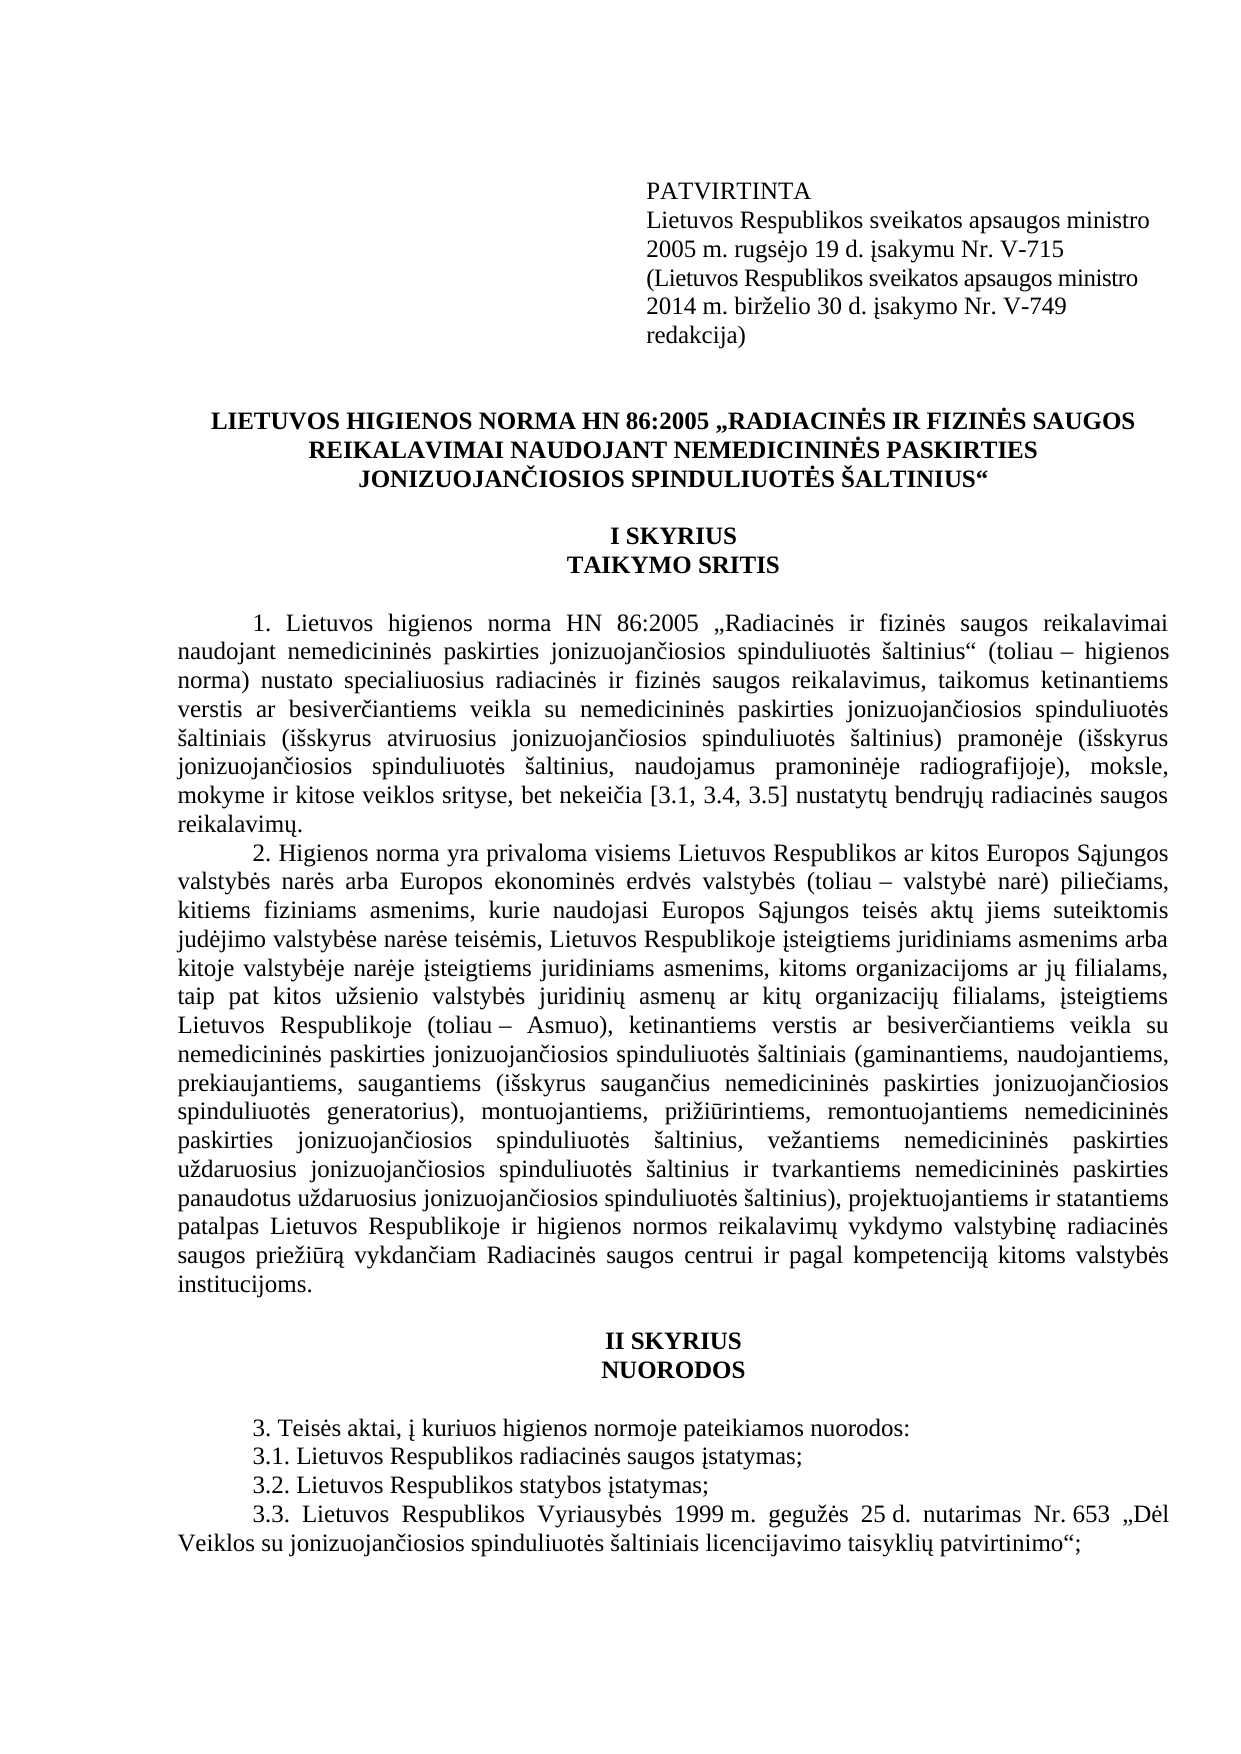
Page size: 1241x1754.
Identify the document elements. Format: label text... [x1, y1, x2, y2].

text TAIKYMO SRITIS [177, 550, 1169, 579]
text 3.2. Lietuvos Respublikos statybos įstatymas; [177, 1470, 1169, 1499]
text 3.1. Lietuvos Respublikos radiacinės saugos įstatymas; [177, 1441, 1169, 1470]
text 3. Teisės aktai, į kuriuos higienos normoje pateikiamos nuorodos: [177, 1413, 1169, 1441]
text NUORODOS [177, 1355, 1169, 1384]
text (Lietuvos Respublikos sveikatos apsaugos ministro [646, 263, 1169, 291]
text 2014 m. birželio 30 d. įsakymo Nr. V-749 redakcija) [646, 291, 1169, 349]
text LIETUVOS HIGIENOS NORMA HN 86:2005 „RADIACINĖS IR FIZINĖS SAUGOS REIKALAVIMAI NAUDOJANT NEMEDICININĖS PASKIRTIES JONIZUOJANČIOSIOS SPINDULIUOTĖS ŠALTINIUS“ [177, 406, 1169, 493]
text II SKYRIUS [177, 1326, 1169, 1355]
text I SKYRIUS [177, 521, 1169, 550]
text Lietuvos Respublikos sveikatos apsaugos ministro 2005 m. rugsėjo 19 d. įsakymu Nr. V-715 [646, 205, 1169, 263]
text PATVIRTINTA [646, 176, 1169, 205]
text 2. Higienos norma yra privaloma visiems Lietuvos Respublikos ar kitos Europos Sąjungos valstybės narės arba Europos ekonominės erdvės valstybės (toliau – valstybė narė) piliečiams, kitiems fiziniams asmenims, kurie naudojasi Europos Sąjungos teisės aktų jiems suteiktomis judėjimo valstybėse narėse teisėmis, Lietuvos Respublikoje įsteigtiems juridiniams asmenims arba kitoje valstybėje narėje įsteigtiems juridiniams asmenims, kitoms organizacijoms ar jų filialams, taip pat kitos užsienio valstybės juridinių asmenų ar kitų organizacijų filialams, įsteigtiems Lietuvos Respublikoje (toliau – Asmuo), ketinantiems verstis ar besiverčiantiems veikla su nemedicininės paskirties jonizuojančiosios spinduliuotės šaltiniais (gaminantiems, naudojantiems, prekiaujantiems, saugantiems (išskyrus saugančius nemedicininės paskirties jonizuojančiosios spinduliuotės generatorius), montuojantiems, prižiūrintiems, remontuojantiems nemedicininės paskirties jonizuojančiosios spinduliuotės šaltinius, vežantiems nemedicininės paskirties uždaruosius jonizuojančiosios spinduliuotės šaltinius ir tvarkantiems nemedicininės paskirties panaudotus uždaruosius jonizuojančiosios spinduliuotės šaltinius), projektuojantiems ir statantiems patalpas Lietuvos Respublikoje ir higienos normos reikalavimų vykdymo valstybinę radiacinės saugos priežiūrą vykdančiam Radiacinės saugos centrui ir pagal kompetenciją kitoms valstybės institucijoms. [177, 838, 1169, 1298]
text 1. Lietuvos higienos norma HN 86:2005 „Radiacinės ir fizinės saugos reikalavimai naudojant nemedicininės paskirties jonizuojančiosios spinduliuotės šaltinius“ (toliau – higienos norma) nustato specialiuosius radiacinės ir fizinės saugos reikalavimus, taikomus ketinantiems verstis ar besiverčiantiems veikla su nemedicininės paskirties jonizuojančiosios spinduliuotės šaltiniais (išskyrus atviruosius jonizuojančiosios spinduliuotės šaltinius) pramonėje (išskyrus jonizuojančiosios spinduliuotės šaltinius, naudojamus pramoninėje radiografijoje), moksle, mokyme ir kitose veiklos srityse, bet nekeičia [3.1, 3.4, 3.5] nustatytų bendrųjų radiacinės saugos reikalavimų. [177, 608, 1169, 838]
text 3.3. Lietuvos Respublikos Vyriausybės 1999 m. gegužės 25 d. nutarimas Nr. 653 „Dėl Veiklos su jonizuojančiosios spinduliuotės šaltiniais licencijavimo taisyklių patvirtinimo“; [177, 1499, 1169, 1556]
